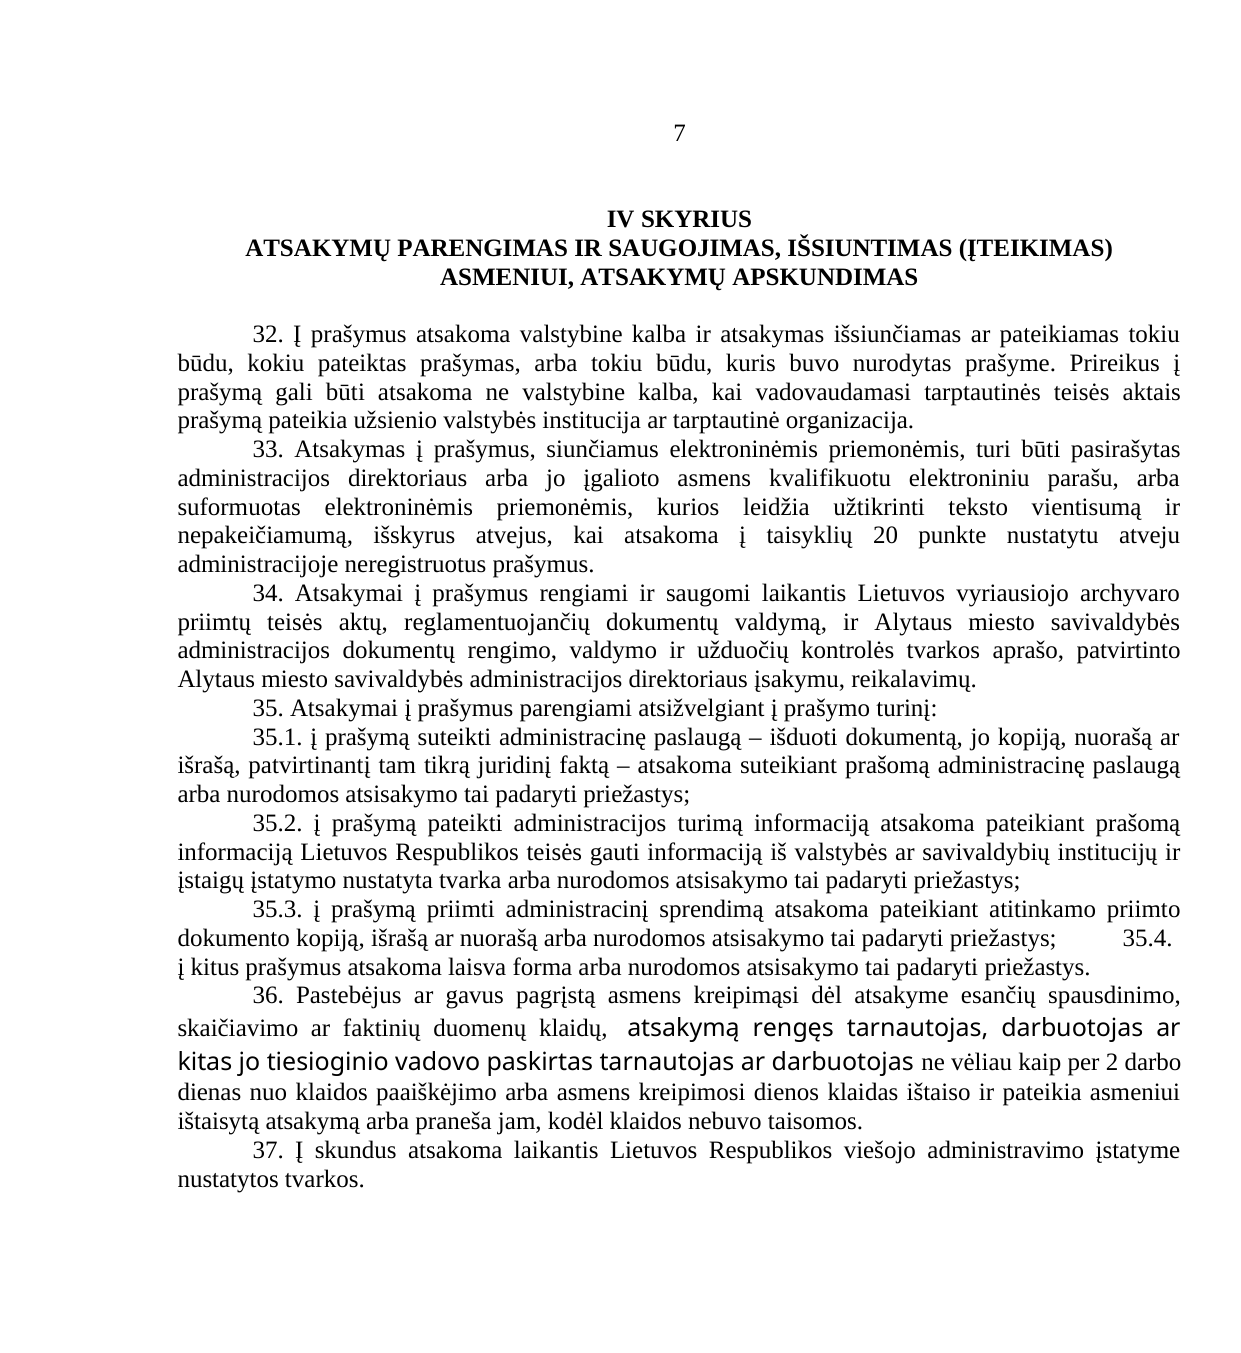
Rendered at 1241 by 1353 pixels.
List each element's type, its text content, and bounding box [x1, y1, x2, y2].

text 35.1. į prašymą suteikti administracinę paslaugą – išduoti dokumentą, jo kopiją, nuorašą ar išrašą, patvirtinantį tam tikrą juridinį faktą – atsakoma suteikiant prašomą administracinę paslaugą arba nurodomos atsisakymo tai padaryti priežastys; [177, 722, 1181, 808]
text 35.2. į prašymą pateikti administracijos turimą informaciją atsakoma pateikiant prašomą informaciją Lietuvos Respublikos teisės gauti informaciją iš valstybės ar savivaldybių institucijų ir įstaigų įstatymo nustatyta tvarka arba nurodomos atsisakymo tai padaryti priežastys; [177, 808, 1181, 894]
text 32. Į prašymus atsakoma valstybine kalba ir atsakymas išsiunčiamas ar pateikiamas tokiu būdu, kokiu pateiktas prašymas, arba tokiu būdu, kuris buvo nurodytas prašyme. Prireikus į prašymą gali būti atsakoma ne valstybine kalba, kai vadovaudamasi tarptautinės teisės aktais prašymą pateikia užsienio valstybės institucija ar tarptautinė organizacija. [177, 319, 1181, 434]
text 34. Atsakymai į prašymus rengiami ir saugomi laikantis Lietuvos vyriausiojo archyvaro priimtų teisės aktų, reglamentuojančių dokumentų valdymą, ir Alytaus miesto savivaldybės administracijos dokumentų rengimo, valdymo ir užduočių kontrolės tvarkos aprašo, patvirtinto Alytaus miesto savivaldybės administracijos direktoriaus įsakymu, reikalavimų. [177, 578, 1181, 693]
text 36. Pastebėjus ar gavus pagrįstą asmens kreipimąsi dėl atsakyme esančių spausdinimo, skaičiavimo ar faktinių duomenų klaidų, atsakymą rengęs tarnautojas, darbuotojas ar kitas jo tiesioginio vadovo paskirtas tarnautojas ar darbuotojas ne vėliau kaip per 2 darbo dienas nuo klaidos paaiškėjimo arba asmens kreipimosi dienos klaidas ištaiso ir pateikia asmeniui ištaisytą atsakymą arba praneša jam, kodėl klaidos nebuvo taisomos. [177, 981, 1181, 1135]
text IV SKYRIUS [177, 204, 1181, 233]
text 37. Į skundus atsakoma laikantis Lietuvos Respublikos viešojo administravimo įstatyme nustatytos tvarkos. [177, 1135, 1181, 1192]
text 35. Atsakymai į prašymus parengiami atsižvelgiant į prašymo turinį: [177, 693, 1181, 722]
text ATSAKYMŲ PARENGIMAS IR SAUGOJIMAS, IŠSIUNTIMAS (ĮTEIKIMAS) ASMENIUI, ATSAKYMŲ APSKUNDIMAS [177, 233, 1181, 291]
text 35.3. į prašymą priimti administracinį sprendimą atsakoma pateikiant atitinkamo priimto dokumento kopiją, išrašą ar nuorašą arba nurodomos atsisakymo tai padaryti priežastys; 35.4. į kitus prašymus atsakoma laisva forma arba nurodomos atsisakymo tai padaryti priežastys. [177, 894, 1181, 981]
text 33. Atsakymas į prašymus, siunčiamus elektroninėmis priemonėmis, turi būti pasirašytas administracijos direktoriaus arba jo įgalioto asmens kvalifikuotu elektroniniu parašu, arba suformuotas elektroninėmis priemonėmis, kurios leidžia užtikrinti teksto vientisumą ir nepakeičiamumą, išskyrus atvejus, kai atsakoma į taisyklių 20 punkte nustatytu atveju administracijoje neregistruotus prašymus. [177, 434, 1181, 578]
